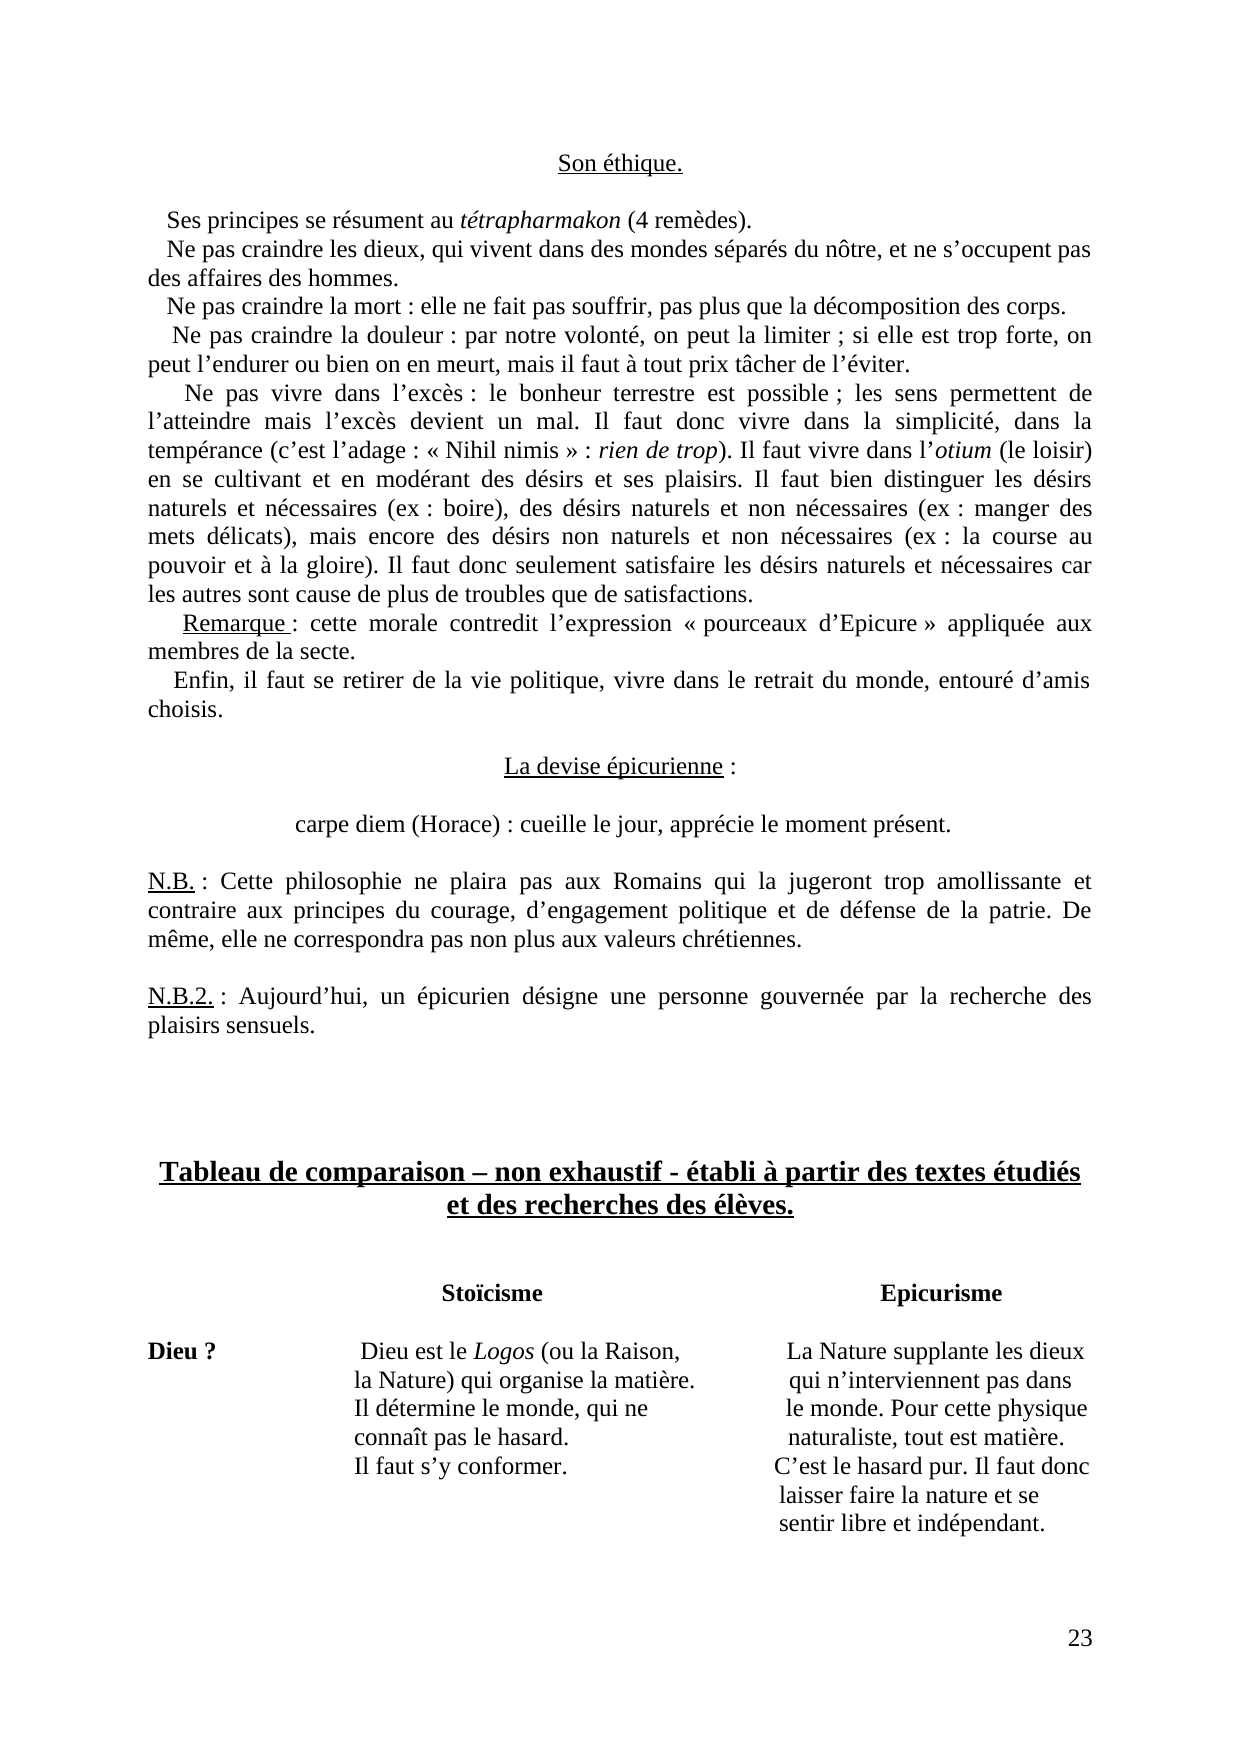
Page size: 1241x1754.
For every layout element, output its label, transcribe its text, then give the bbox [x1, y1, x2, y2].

text Ne pas vivre dans l’excès : le bonheur terrestre est possible ; les sens permettent de l’atteindre mais l’excès devient un mal. Il faut donc vivre dans la simplicité, dans la tempérance (c’est l’adage : « Nihil nimis » : rien de trop). Il faut vivre dans l’otium (le loisir) en se cultivant et en modérant des désirs et ses plaisirs. Il faut bien distinguer les désirs naturels et nécessaires (ex : boire), des désirs naturels et non nécessaires (ex : manger des mets délicats), mais encore des désirs non naturels et non nécessaires (ex : la course au pouvoir et à la gloire). Il faut donc seulement satisfaire les désirs naturels et nécessaires car les autres sont cause de plus de troubles que de satisfactions. [148, 378, 1093, 608]
text Il détermine le monde, qui ne le monde. Pour cette physique [148, 1393, 1093, 1422]
text Ne pas craindre les dieux, qui vivent dans des mondes séparés du nôtre, et ne s’occupent pas des affaires des hommes. [148, 234, 1093, 291]
text connaît pas le hasard. naturaliste, tout est matière. [148, 1422, 1093, 1451]
text Ses principes se résument au tétrapharmakon (4 remèdes). [148, 205, 1093, 234]
text Ne pas craindre la mort : elle ne fait pas souffrir, pas plus que la décomposition des corps. [148, 291, 1093, 320]
text Remarque : cette morale contredit l’expression « pourceaux d’Epicure » appliquée aux membres de la secte. [148, 608, 1093, 665]
text Enfin, il faut se retirer de la vie politique, vivre dans le retrait du monde, entouré d’amis choisis. [148, 665, 1093, 723]
text Son éthique. [148, 148, 1093, 176]
text sentir libre et indépendant. [148, 1508, 1093, 1537]
text N.B. : Cette philosophie ne plaira pas aux Romains qui la jugeront trop amollissante et contraire aux principes du courage, d’engagement politique et de défense de la patrie. De même, elle ne correspondra pas non plus aux valeurs chrétiennes. [148, 866, 1093, 953]
text Tableau de comparaison – non exhaustif - établi à partir des textes étudiés et des recherches des élèves. [148, 1154, 1093, 1221]
text N.B.2. : Aujourd’hui, un épicurien désigne une personne gouvernée par la recherche des plaisirs sensuels. [148, 981, 1093, 1039]
text La devise épicurienne : [148, 751, 1093, 780]
text carpe diem (Horace) : cueille le jour, apprécie le moment présent. [148, 809, 1093, 838]
text laisser faire la nature et se [148, 1480, 1093, 1508]
text Stoïcisme Epicurisme [148, 1278, 1093, 1307]
text Ne pas craindre la douleur : par notre volonté, on peut la limiter ; si elle est trop forte, on peut l’endurer ou bien on en meurt, mais il faut à tout prix tâcher de l’éviter. [148, 320, 1093, 378]
text Il faut s’y conformer. C’est le hasard pur. Il faut donc [148, 1451, 1093, 1480]
text la Nature) qui organise la matière. qui n’interviennent pas dans [148, 1365, 1093, 1393]
text Dieu ? Dieu est le Logos (ou la Raison, La Nature supplante les dieux [148, 1336, 1093, 1365]
